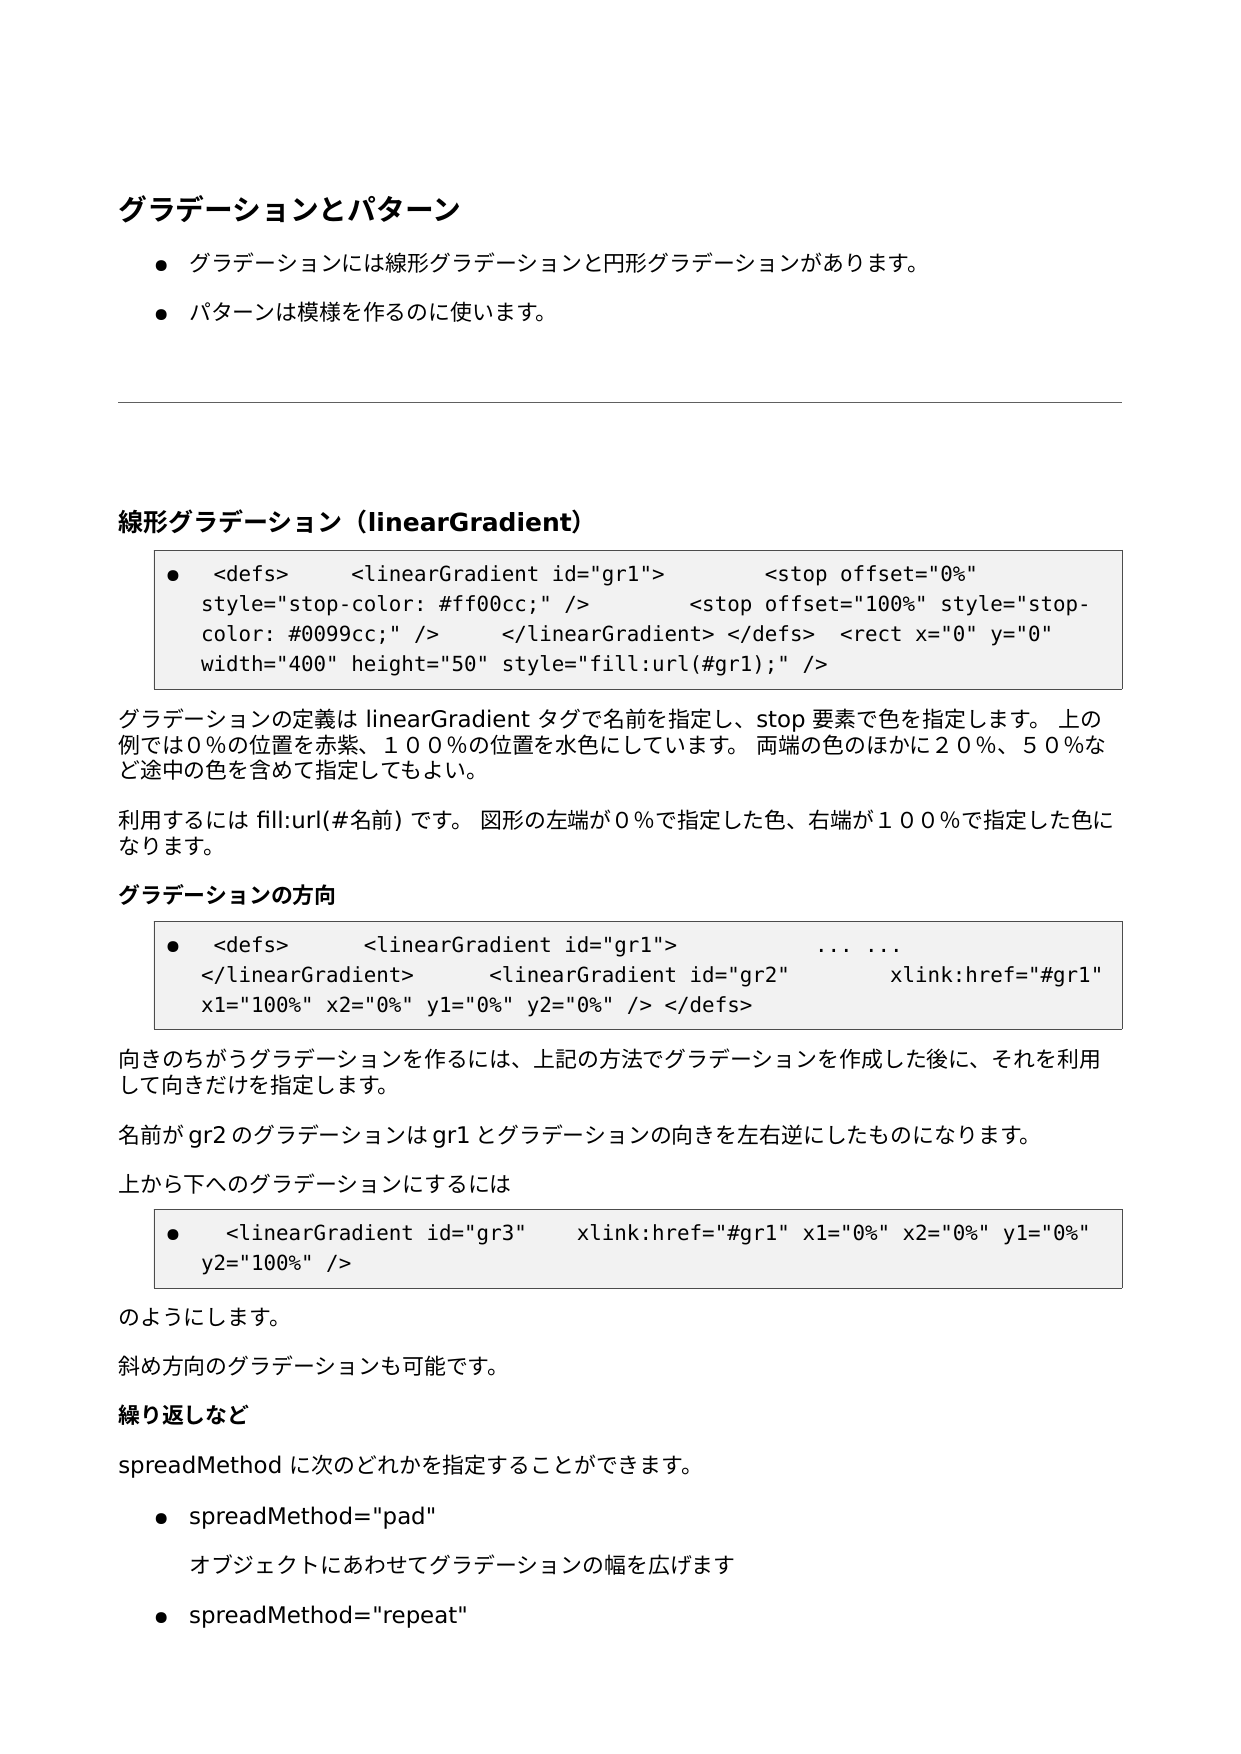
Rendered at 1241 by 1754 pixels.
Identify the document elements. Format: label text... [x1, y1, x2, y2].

text 名前がgr2のグラデーションはgr1とグラデーションの向きを左右逆にしたものになります。 [118, 1122, 1122, 1148]
text 斜め方向のグラデーションも可能です。 [118, 1354, 1122, 1380]
list オブジェクトにあわせてグラデーションの幅を広げます [153, 1553, 1122, 1578]
text 繰り返しなど [118, 1403, 1122, 1429]
text グラデーションの方向 [118, 883, 1122, 909]
text 利用するには fill:url(#名前) です。 図形の左端が０％で指定した色、右端が１００％で指定した色になります。 [118, 808, 1122, 860]
text グラデーションの定義は linearGradient タグで名前を指定し、stop 要素で色を指定します。 上の例では０％の位置を赤紫、１００％の位置を水色にしています。 両端の色のほかに２０％、５０％など途中の色を含めて指定してもよい。 [118, 706, 1122, 784]
text spreadMethod に次のどれかを指定することができます。 [118, 1453, 1122, 1479]
list spreadMethod="pad" [153, 1503, 1122, 1529]
list <linearGradient id="gr3" xlink:href="#gr1" x1="0%" x2="0%" y1="0%" y2="100%" /> [155, 1210, 1122, 1288]
list グラデーションには線形グラデーションと円形グラデーションがあります。 [153, 251, 1122, 277]
text のようにします。 [118, 1305, 1122, 1331]
subtitle 線形グラデーション（linearGradient） [118, 508, 1122, 537]
list spreadMethod="repeat" [153, 1602, 1122, 1629]
text 上から下へのグラデーションにするには [118, 1172, 1122, 1197]
text 向きのちがうグラデーションを作るには、上記の方法でグラデーションを作成した後に、それを利用して向きだけを指定します。 [118, 1047, 1122, 1098]
list <defs> <linearGradient id="gr1"> <stop offset="0%" style="stop-color: #ff00cc;" /> <stop offset="100%" style="stop-color: #0099cc;" /> </linearGradient> </defs> <rect x="0" y="0" width="400" height="50" style="fill:url(#gr1);" /> [155, 551, 1122, 689]
list <defs> <linearGradient id="gr1"> ... ... </linearGradient> <linearGradient id="gr2" xlink:href="#gr1" x1="100%" x2="0%" y1="0%" y2="0%" /> </defs> [155, 922, 1122, 1029]
list パターンは模様を作るのに使います。 [153, 300, 1122, 326]
subtitle グラデーションとパターン [118, 193, 1122, 227]
